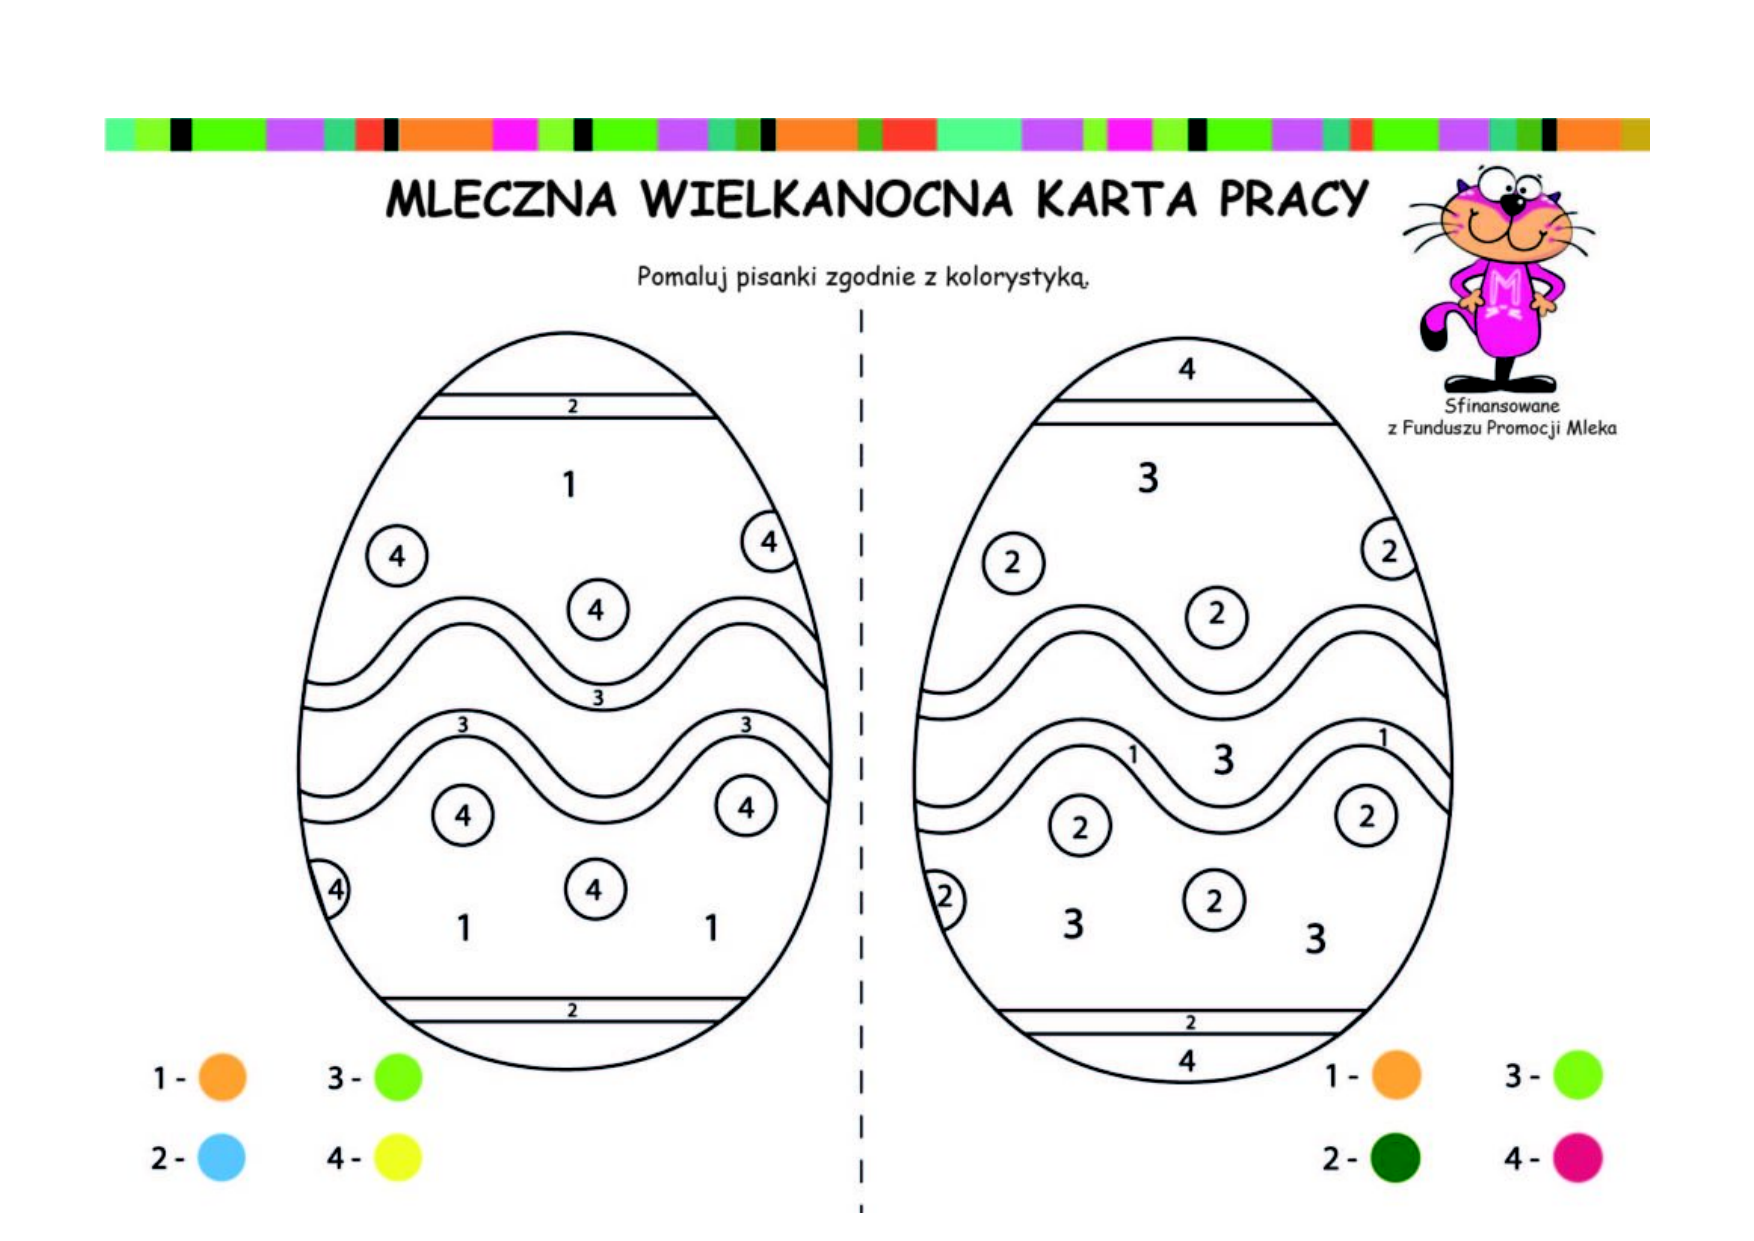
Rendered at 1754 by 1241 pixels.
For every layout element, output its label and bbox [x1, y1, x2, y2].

picture [104, 118, 1650, 1213]
